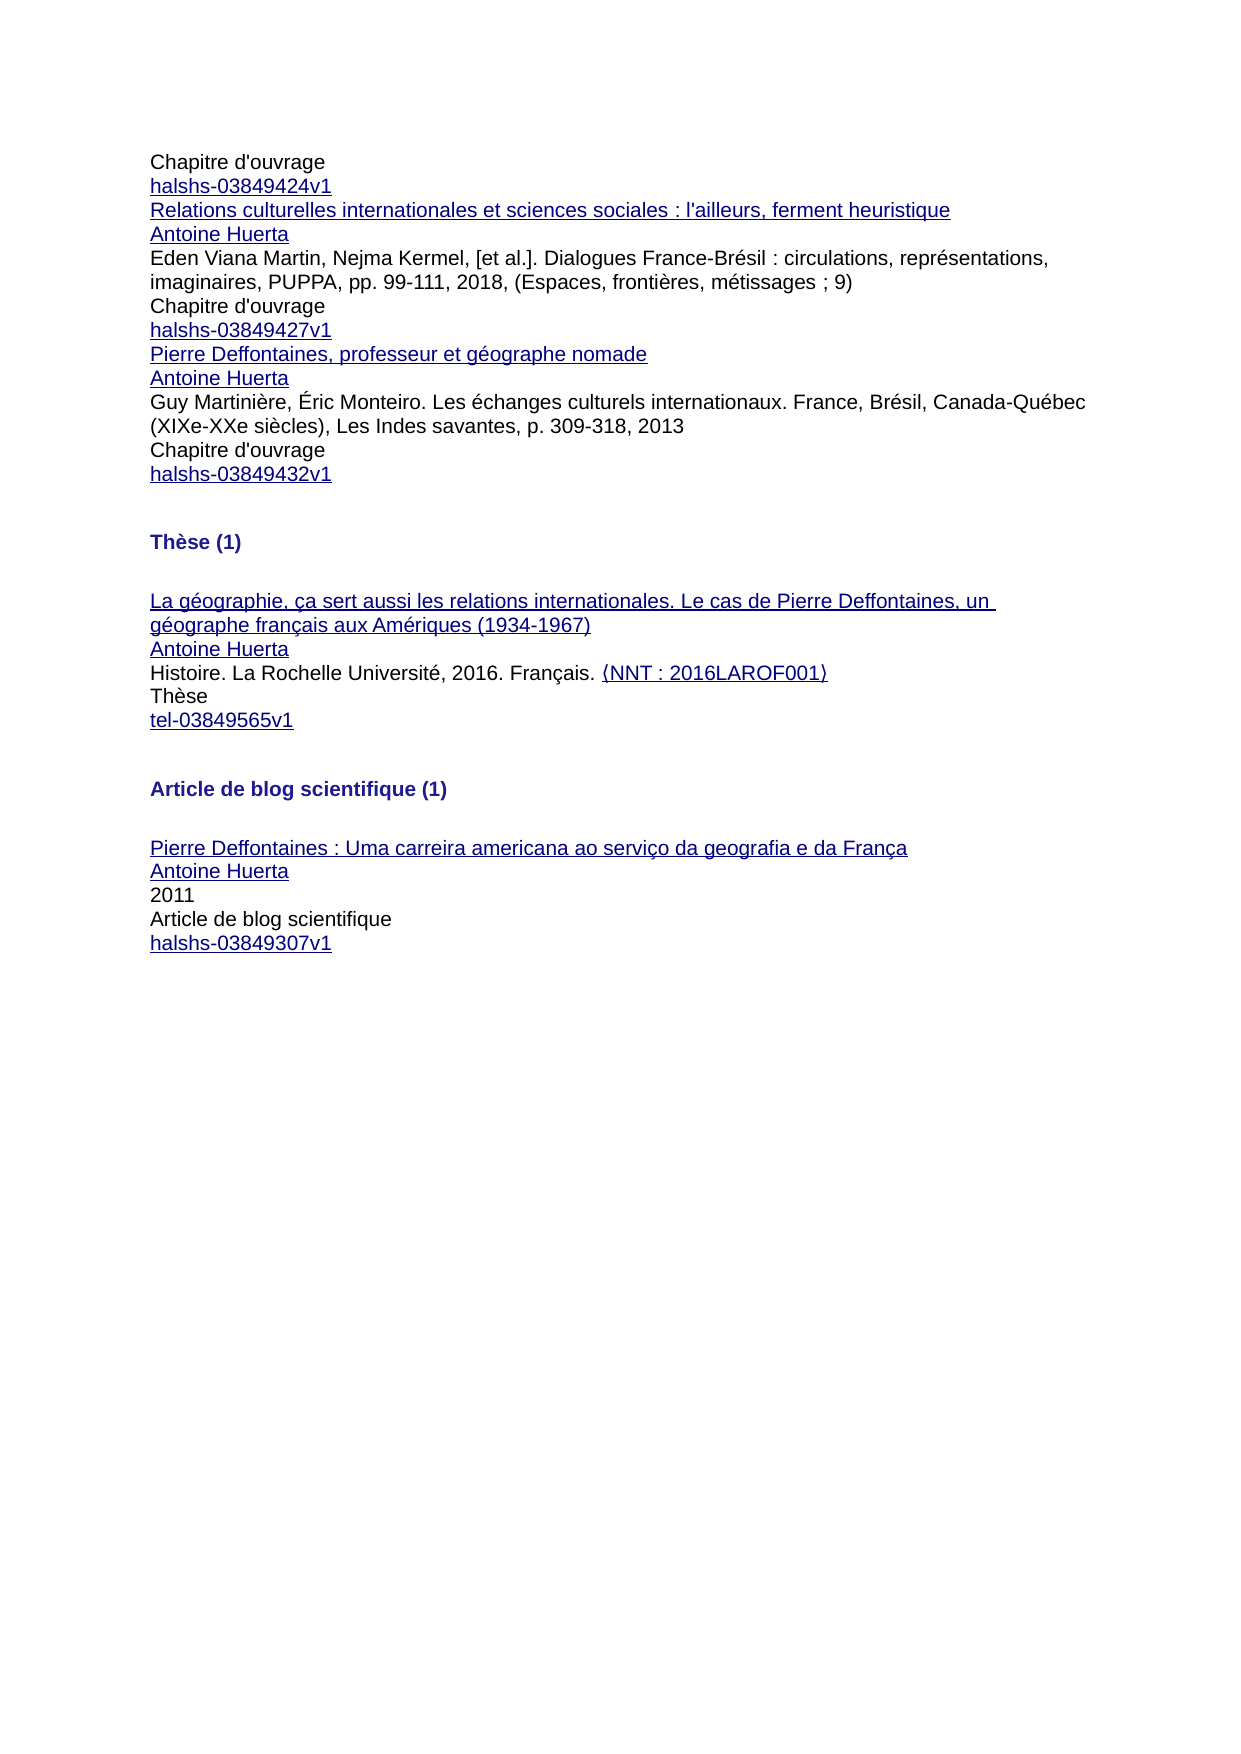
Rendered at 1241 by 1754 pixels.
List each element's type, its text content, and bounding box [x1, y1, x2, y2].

subtitle Thèse (1) [150, 530, 1090, 554]
subtitle Article de blog scientifique (1) [150, 777, 1090, 801]
table_header Pierre Deffontaines : Uma carreira americana ao serviço da geografia e da França Antoine Huerta 2011 Article de blog scientifique halshs-03849307v1 [150, 835, 1090, 955]
table_cell Pierre Deffontaines, professeur et géographe nomade Antoine Huerta Guy Martinière, Éric Monteiro. Les échanges culturels internationaux. France, Brésil, Canada-Québec (XIXe-XXe siècles), Les Indes savantes, p. 309-318, 2013 Chapitre d'ouvrage halshs-03849432v1 [150, 342, 1090, 485]
table_cell Relations culturelles internationales et sciences sociales : l'ailleurs, ferment heuristique Antoine Huerta Eden Viana Martin, Nejma Kermel, [et al.]. Dialogues France-Brésil : circulations, représentations, imaginaires, PUPPA, pp. 99-111, 2018, (Espaces, frontières, métissages ; 9) Chapitre d'ouvrage halshs-03849427v1 [150, 198, 1090, 342]
table_cell Chapitre d'ouvrage halshs-03849424v1 [150, 150, 1090, 198]
table_header La géographie, ça sert aussi les relations internationales. Le cas de Pierre Deffontaines, un géographe français aux Amériques (1934-1967) Antoine Huerta Histoire. La Rochelle Université, 2016. Français. ⟨NNT : 2016LAROF001⟩ Thèse tel-03849565v1 [150, 589, 1090, 732]
